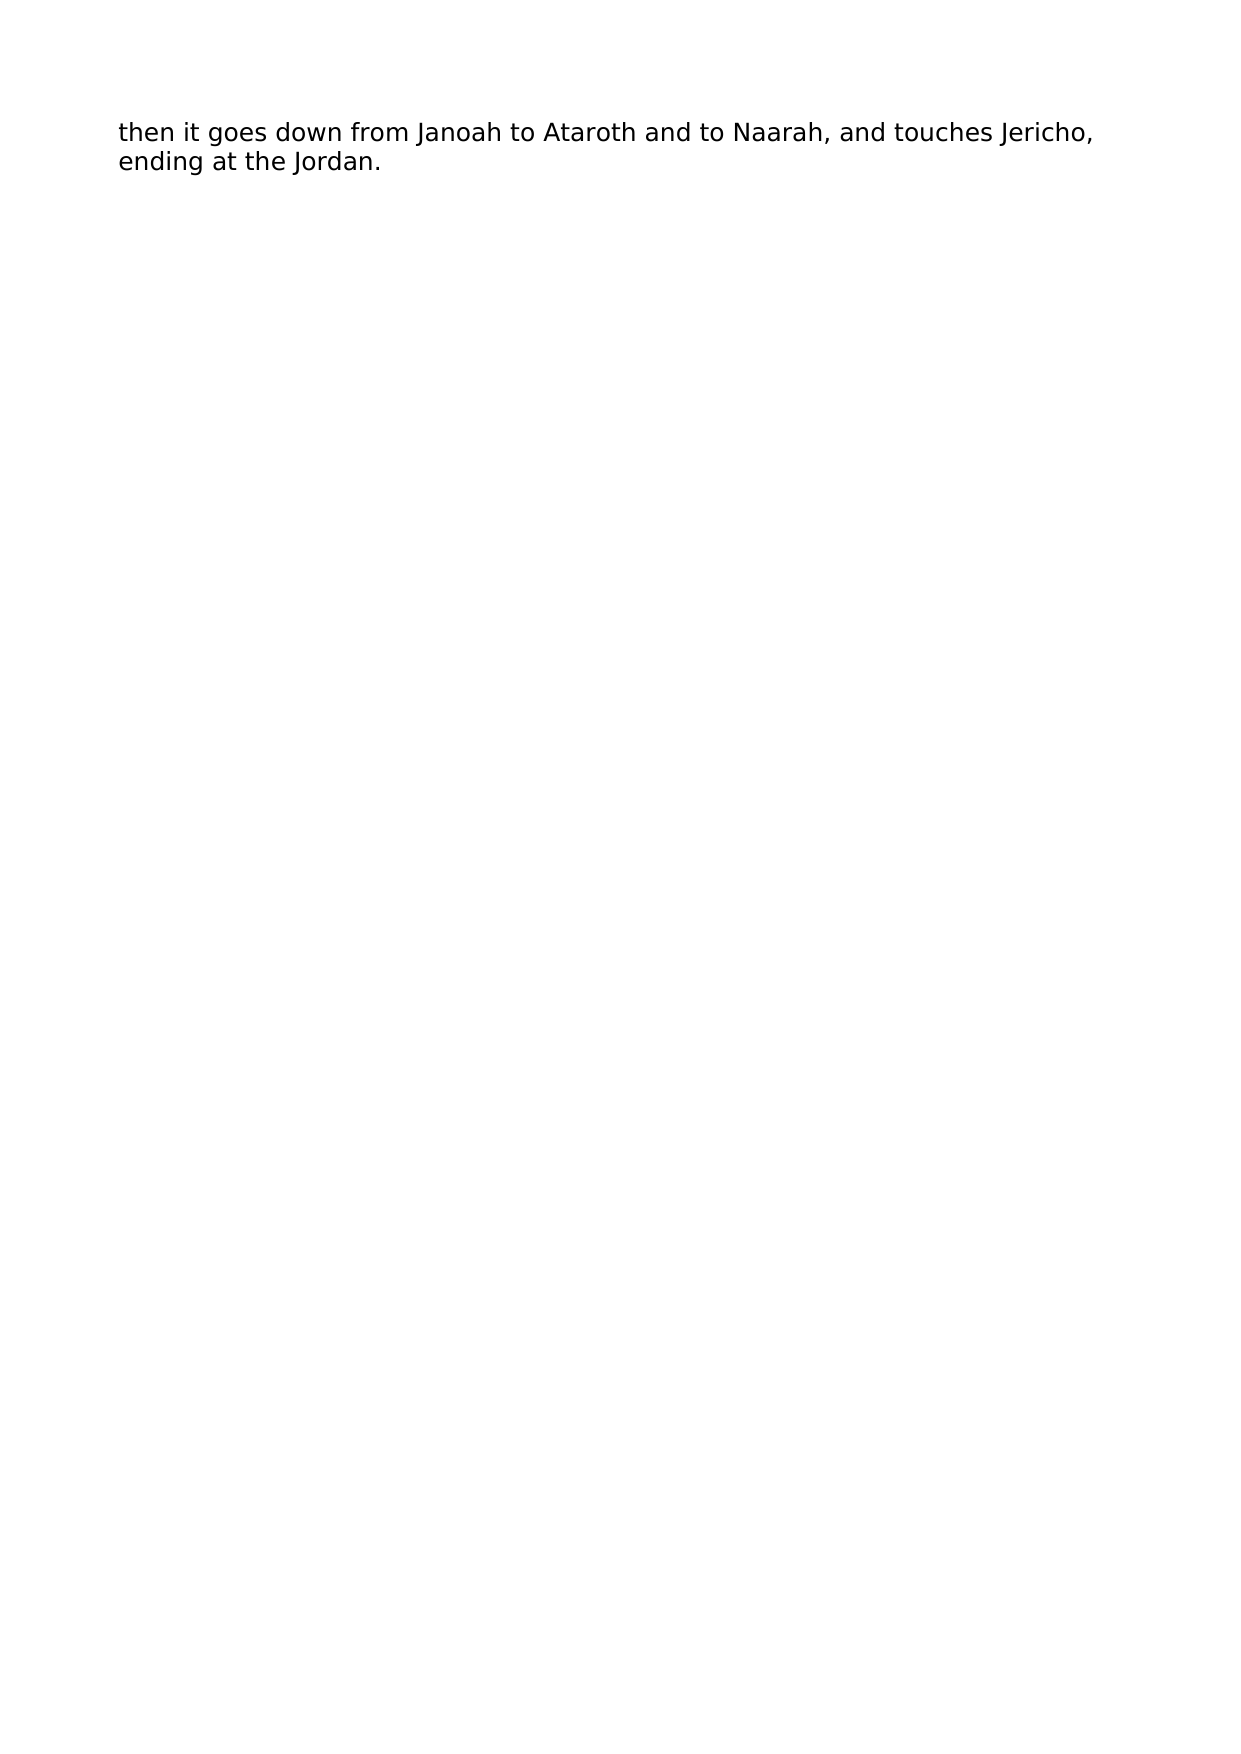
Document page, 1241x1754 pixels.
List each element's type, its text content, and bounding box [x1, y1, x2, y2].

text then it goes down from Janoah to Ataroth and to Naarah, and touches Jericho, ending at the Jordan. [118, 118, 1122, 176]
